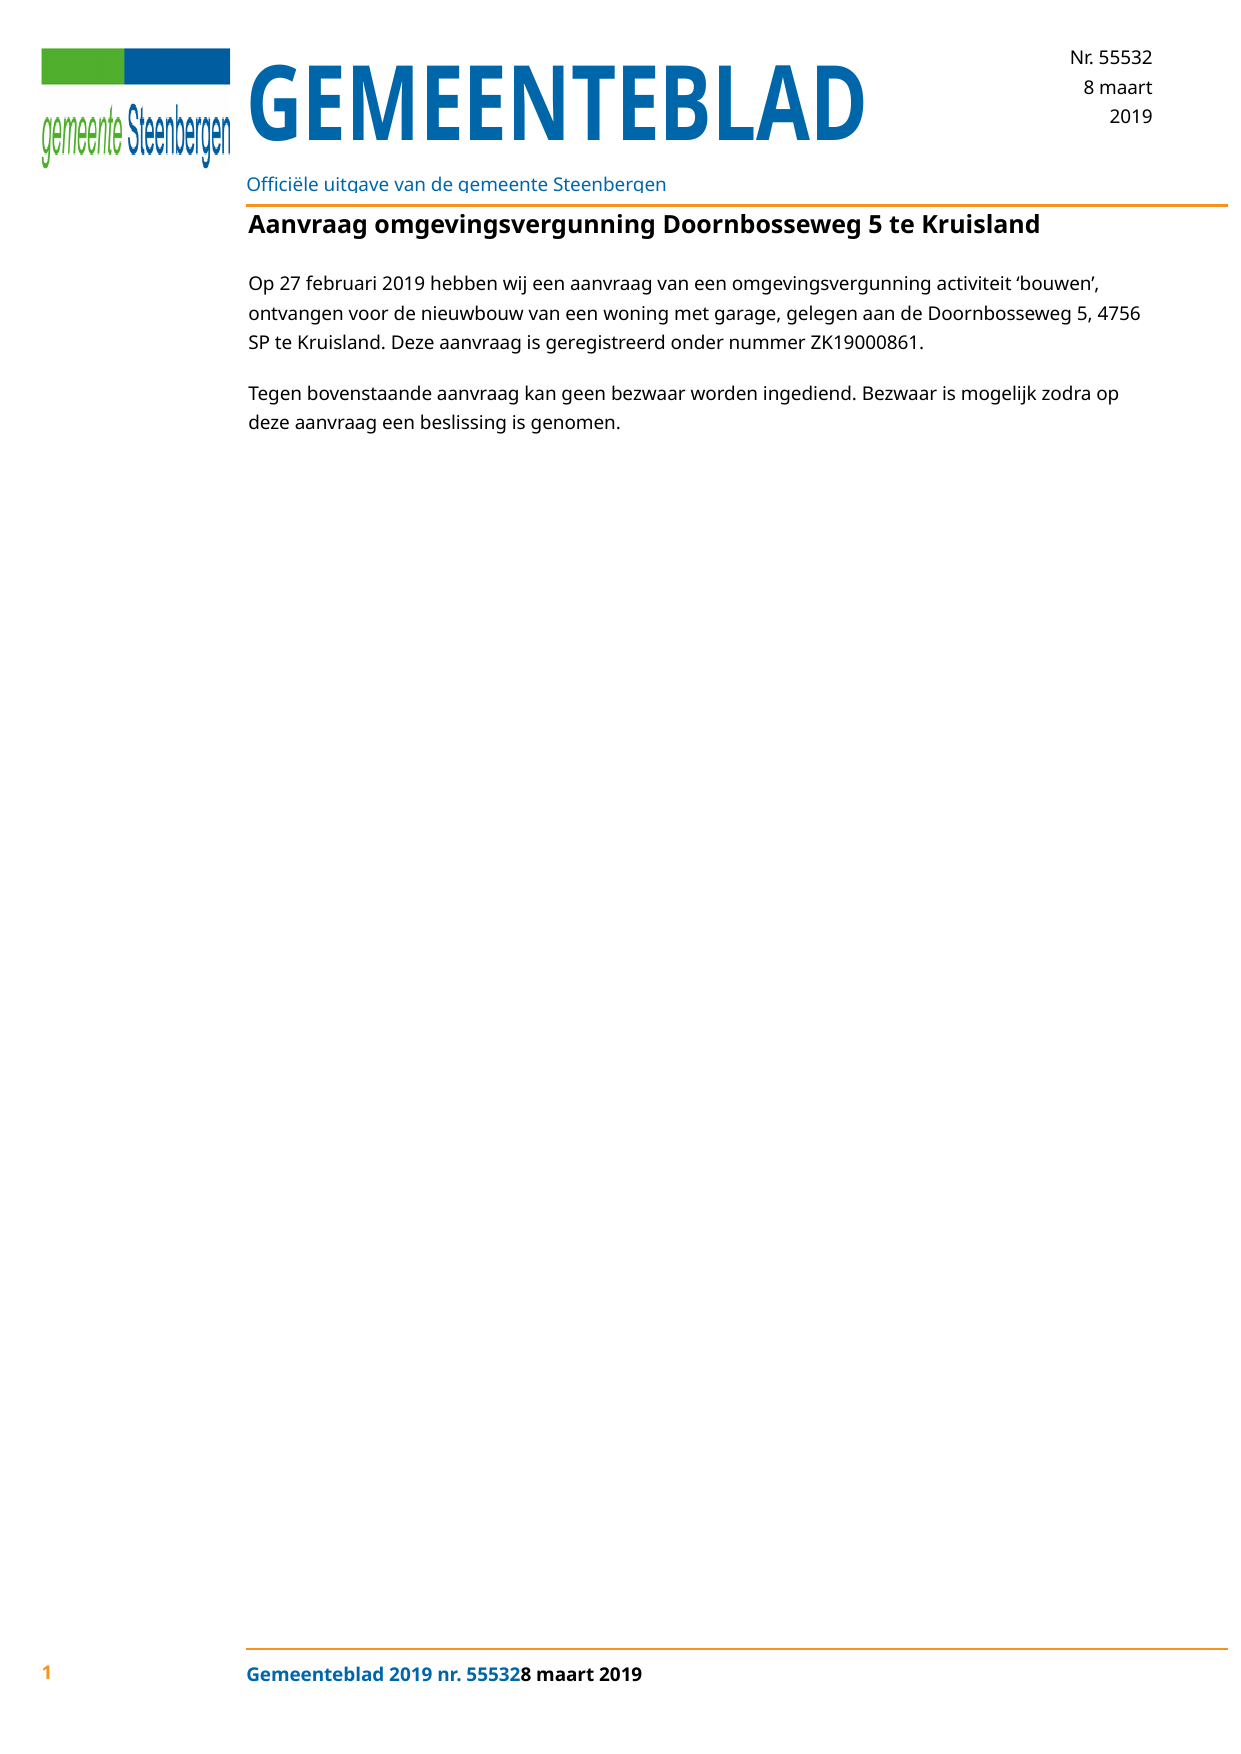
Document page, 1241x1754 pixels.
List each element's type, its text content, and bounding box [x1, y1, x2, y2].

text Tegen bovenstaande aanvraag kan geen bezwaar worden ingediend. Bezwaar is mogelijk zodra op deze aanvraag een beslissing is genomen. [248, 380, 1152, 435]
picture [41, 47, 231, 172]
text Op 27 februari 2019 hebben wij een aanvraag van een omgevingsvergunning activiteit ‘bouwen’, ontvangen voor de nieuwbouw van een woning met garage, gelegen aan de Doornbosseweg 5, 4756 SP te Kruisland. Deze aanvraag is geregistreerd onder nummer ZK19000861. [248, 270, 1152, 355]
text Aanvraag omgevingsvergunning Doornbosseweg 5 te Kruisland [248, 207, 1152, 241]
